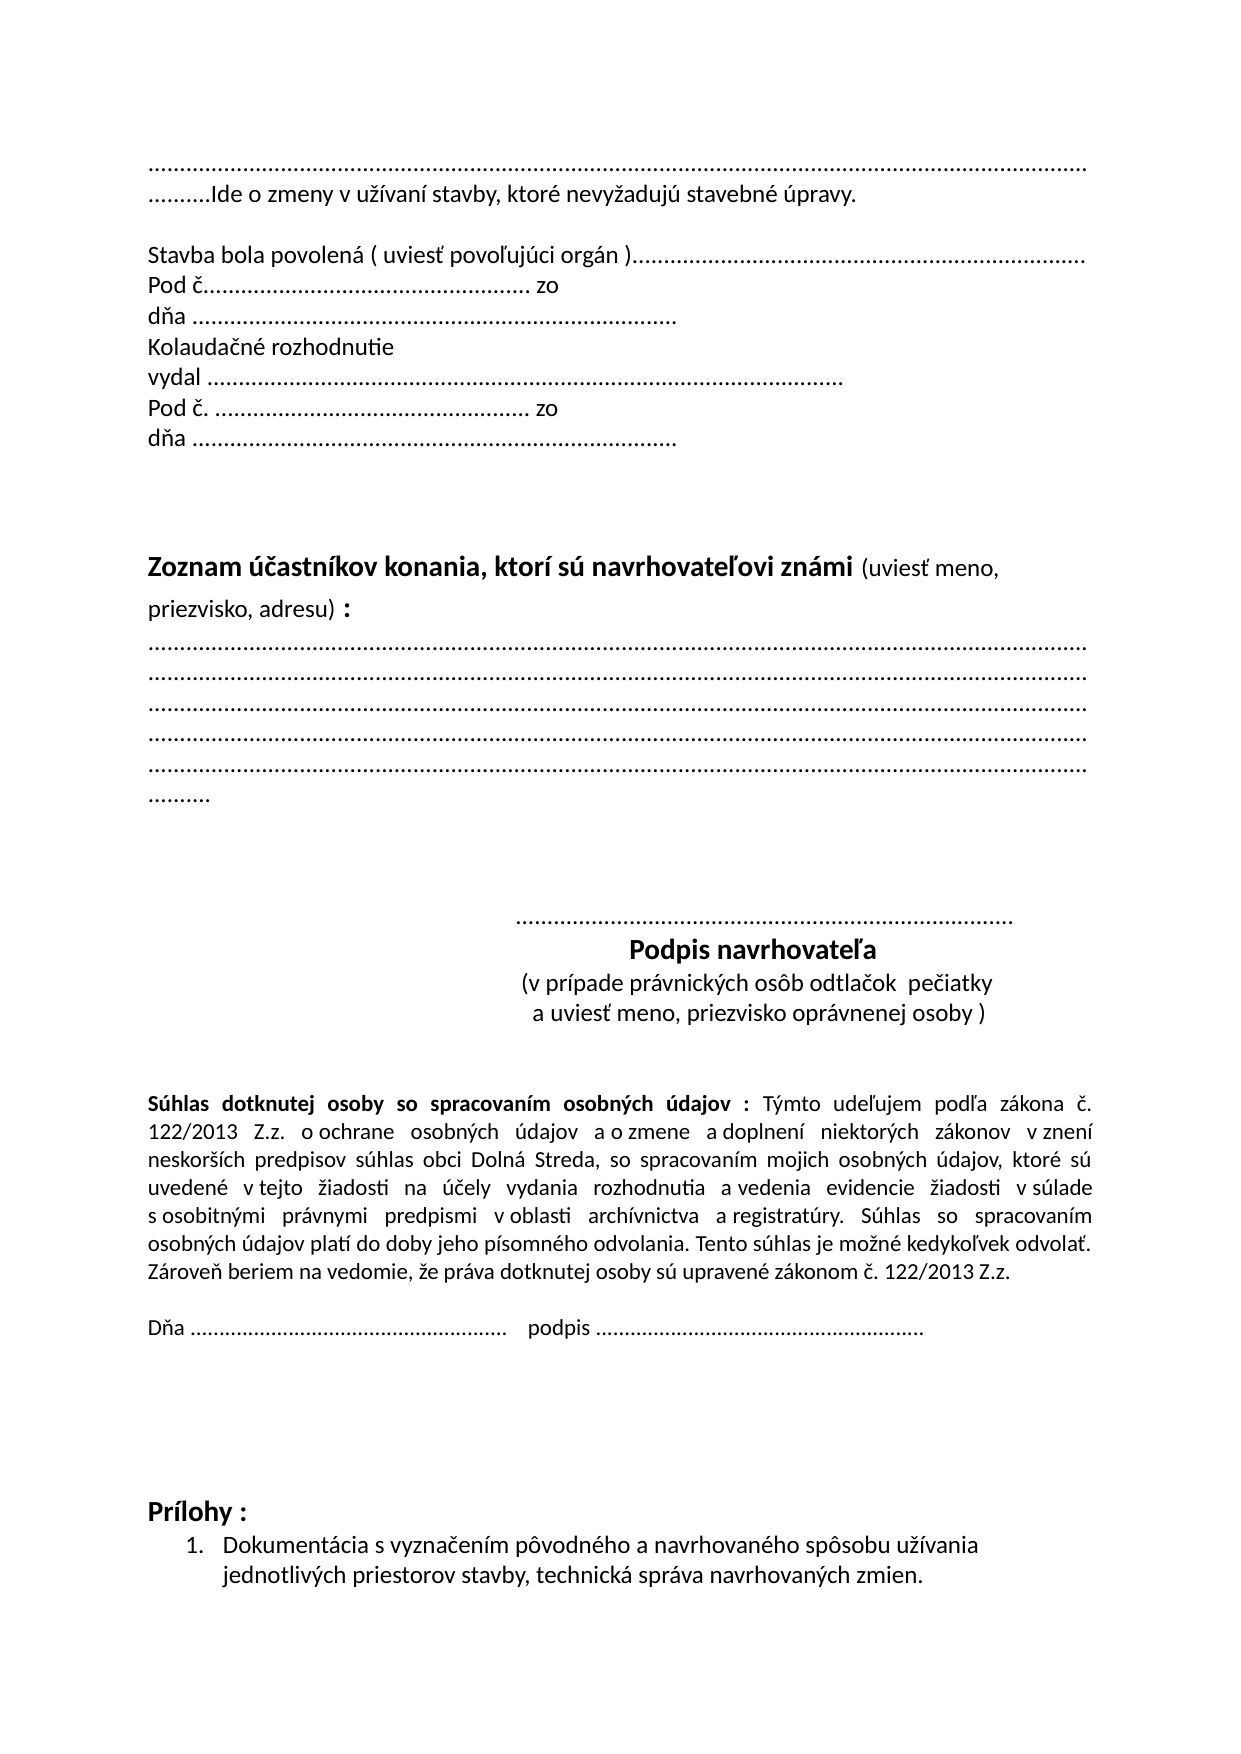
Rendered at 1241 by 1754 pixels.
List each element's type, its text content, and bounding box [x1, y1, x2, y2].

text ............................................................................... [148, 901, 1093, 931]
list Dokumentácia s vyznačením pôvodného a navrhovaného spôsobu užívania jednotlivých priestorov stavby, technická správa navrhovaných zmien. [185, 1529, 1093, 1590]
text Stavba bola povolená ( uviesť povoľujúci orgán )........................................................................ [148, 239, 1093, 270]
text Prílohy : [148, 1493, 1093, 1529]
text Súhlas dotknutej osoby so spracovaním osobných údajov : Týmto udeľujem podľa zákona č. 122/2013 Z.z. o ochrane osobných údajov a o zmene a doplnení niektorých zákonov v znení neskorších predpisov súhlas obci Dolná Streda, so spracovaním mojich osobných údajov, ktoré sú uvedené v tejto žiadosti na účely vydania rozhodnutia a vedenia evidencie žiadosti v súlade s osobitnými právnymi predpismi v oblasti archívnictva a registratúry. Súhlas so spracovaním osobných údajov platí do doby jeho písomného odvolania. Tento súhlas je možné kedykoľvek odvolať. Zároveň beriem na vedomie, že práva dotknutej osoby sú upravené zákonom č. 122/2013 Z.z. [148, 1089, 1093, 1285]
text Pod č.................................................... zo dňa ............................................................................. [148, 270, 1093, 331]
text Pod č. .................................................. zo dňa ............................................................................. [148, 392, 1093, 453]
text Zoznam účastníkov konania, ktorí sú navrhovateľovi známi (uviesť meno, priezvisko, adresu) : [148, 544, 1093, 626]
text ................................................................................................................................................................................................................................................................................................................................................................................................................................................................................................................................................................................................................................................................................................................................................................................... [148, 626, 1093, 809]
text a uviesť meno, priezvisko oprávnenej osoby ) [148, 997, 1093, 1028]
text ...............................................................................................................................................................Ide o zmeny v užívaní stavby, ktoré nevyžadujú stavebné úpravy. [148, 148, 1093, 209]
text (v prípade právnických osôb odtlačok pečiatky [148, 967, 1093, 997]
text Kolaudačné rozhodnutie vydal ..................................................................................................... [148, 331, 1093, 392]
text Dňa ....................................................... podpis ......................................................... [148, 1313, 1093, 1341]
text Podpis navrhovateľa [148, 931, 1093, 967]
